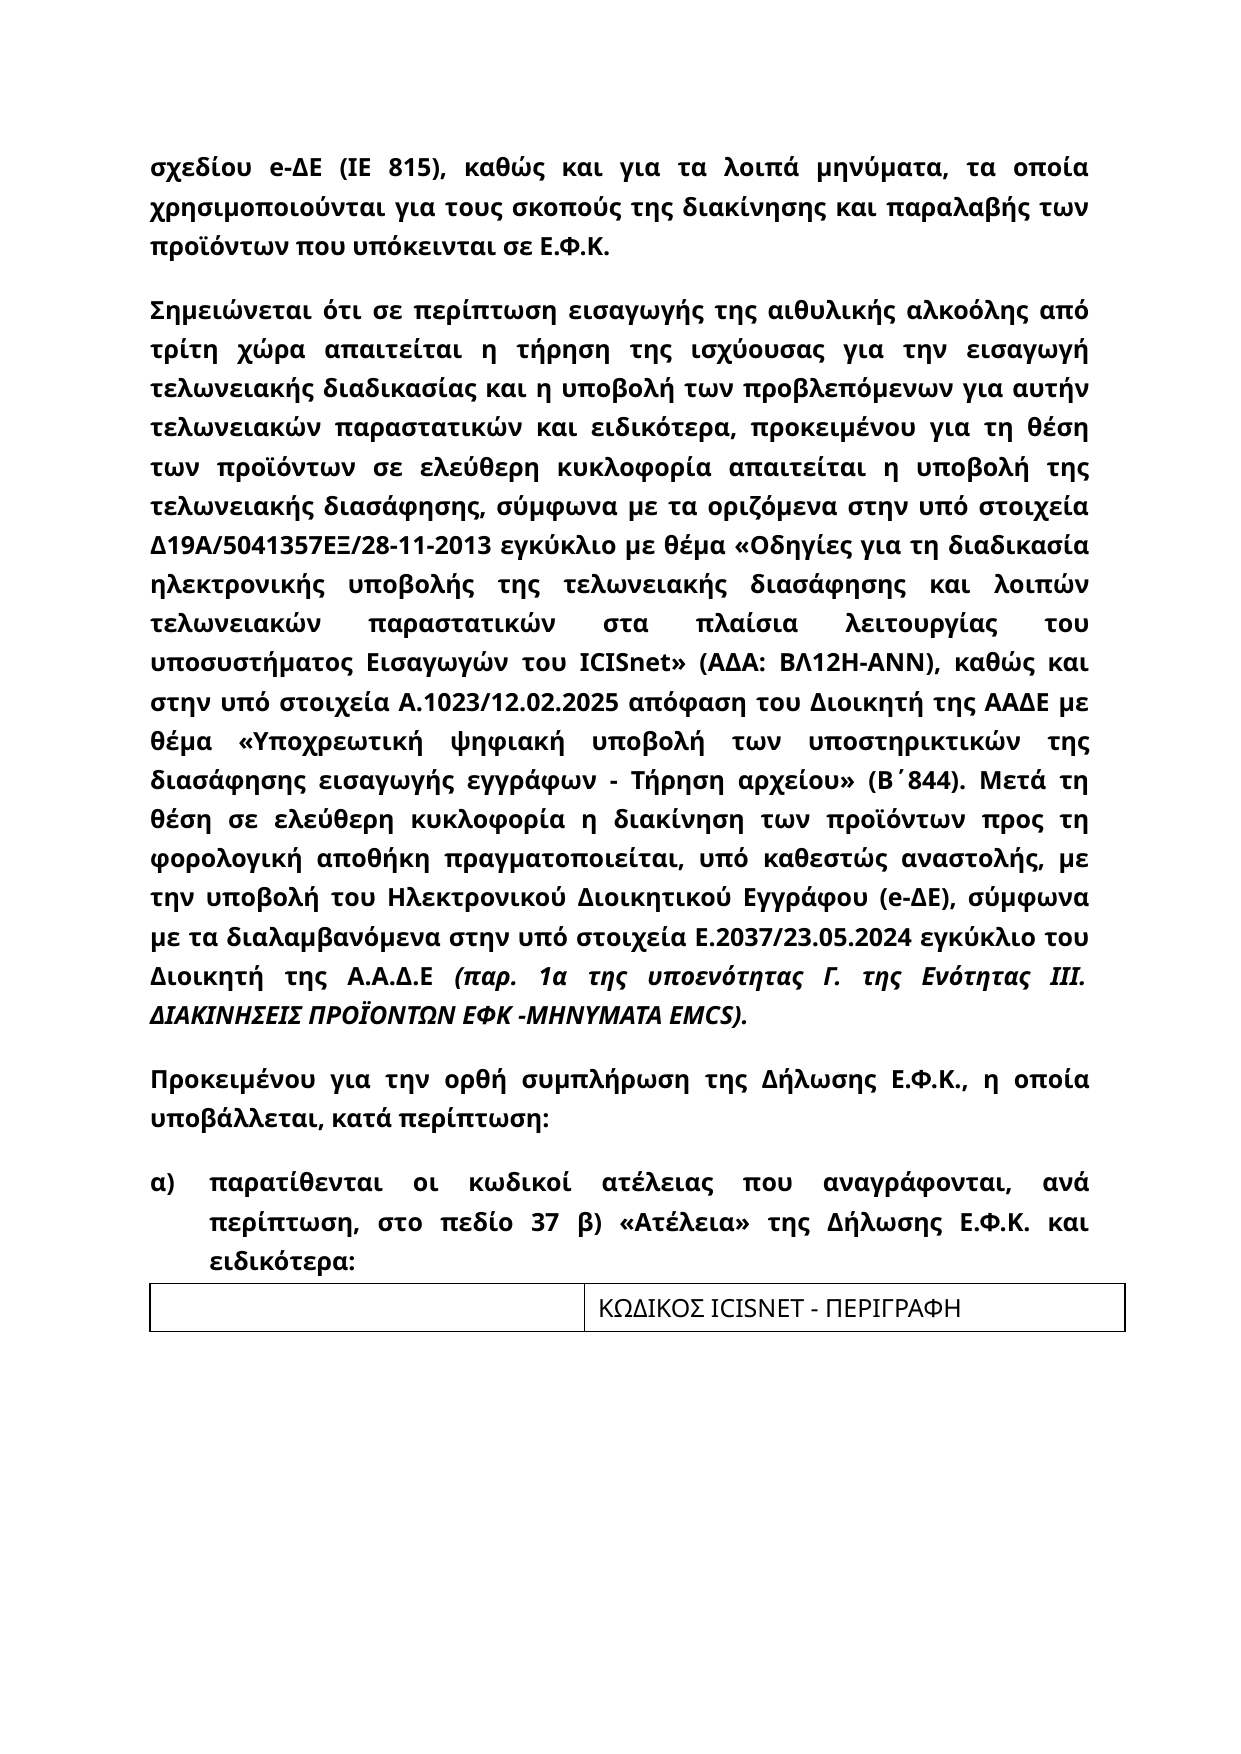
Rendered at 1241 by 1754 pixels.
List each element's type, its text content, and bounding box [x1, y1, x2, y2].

table_header [151, 1284, 584, 1331]
table_header ΚΩΔΙΚΟΣ ICISNET - ΠΕΡΙΓΡΑΦΗ [585, 1284, 1124, 1331]
text σχεδίου e-ΔΕ (ΙΕ 815), καθώς και για τα λοιπά μηνύματα, τα οποία χρησιμοποιούνται για τους σκοπούς της διακίνησης και παραλαβής των προϊόντων που υπόκεινται σε Ε.Φ.Κ. [150, 150, 1090, 262]
list α) παρατίθενται οι κωδικοί ατέλειας που αναγράφονται, ανά περίπτωση, στο πεδίο 37 β) «Ατέλεια» της Δήλωσης Ε.Φ.Κ. και ειδικότερα: [150, 1165, 1090, 1277]
text Προκειμένου για την ορθή συμπλήρωση της Δήλωσης Ε.Φ.Κ., η οποία υποβάλλεται, κατά περίπτωση: [150, 1062, 1090, 1135]
text Σημειώνεται ότι σε περίπτωση εισαγωγής της αιθυλικής αλκοόλης από τρίτη χώρα απαιτείται η τήρηση της ισχύουσας για την εισαγωγή τελωνειακής διαδικασίας και η υποβολή των προβλεπόμενων για αυτήν τελωνειακών παραστατικών και ειδικότερα, προκειμένου για τη θέση των προϊόντων σε ελεύθερη κυκλοφορία απαιτείται η υποβολή της τελωνειακής διασάφησης, σύμφωνα με τα οριζόμενα στην υπό στοιχεία Δ19Α/5041357ΕΞ/28-11-2013 εγκύκλιο με θέμα «Οδηγίες για τη διαδικασία ηλεκτρονικής υποβολής της τελωνειακής διασάφησης και λοιπών τελωνειακών παραστατικών στα πλαίσια λειτουργίας του υποσυστήματος Εισαγωγών του ICISnet» (ΑΔΑ: ΒΛ12Η-ΑΝΝ), καθώς και στην υπό στοιχεία Α.1023/12.02.2025 απόφαση του Διοικητή της ΑΑΔΕ με θέμα «Υποχρεωτική ψηφιακή υποβολή των υποστηρικτικών της διασάφησης εισαγωγής εγγράφων - Τήρηση αρχείου» (Β΄844). Μετά τη θέση σε ελεύθερη κυκλοφορία η διακίνηση των προϊόντων προς τη φορολογική αποθήκη πραγματοποιείται, υπό καθεστώς αναστολής, με την υποβολή του Ηλεκτρονικού Διοικητικού Εγγράφου (e-ΔΕ), σύμφωνα με τα διαλαμβανόμενα στην υπό στοιχεία Ε.2037/23.05.2024 εγκύκλιο του Διοικητή της Α.Α.Δ.Ε (παρ. 1α της υποενότητας Γ. της Ενότητας ΙΙΙ. ΔΙΑΚΙΝΗΣΕΙΣ ΠΡΟΪΟΝΤΩΝ ΕΦΚ -ΜΗΝΥΜΑΤΑ EMCS). [150, 292, 1090, 1032]
